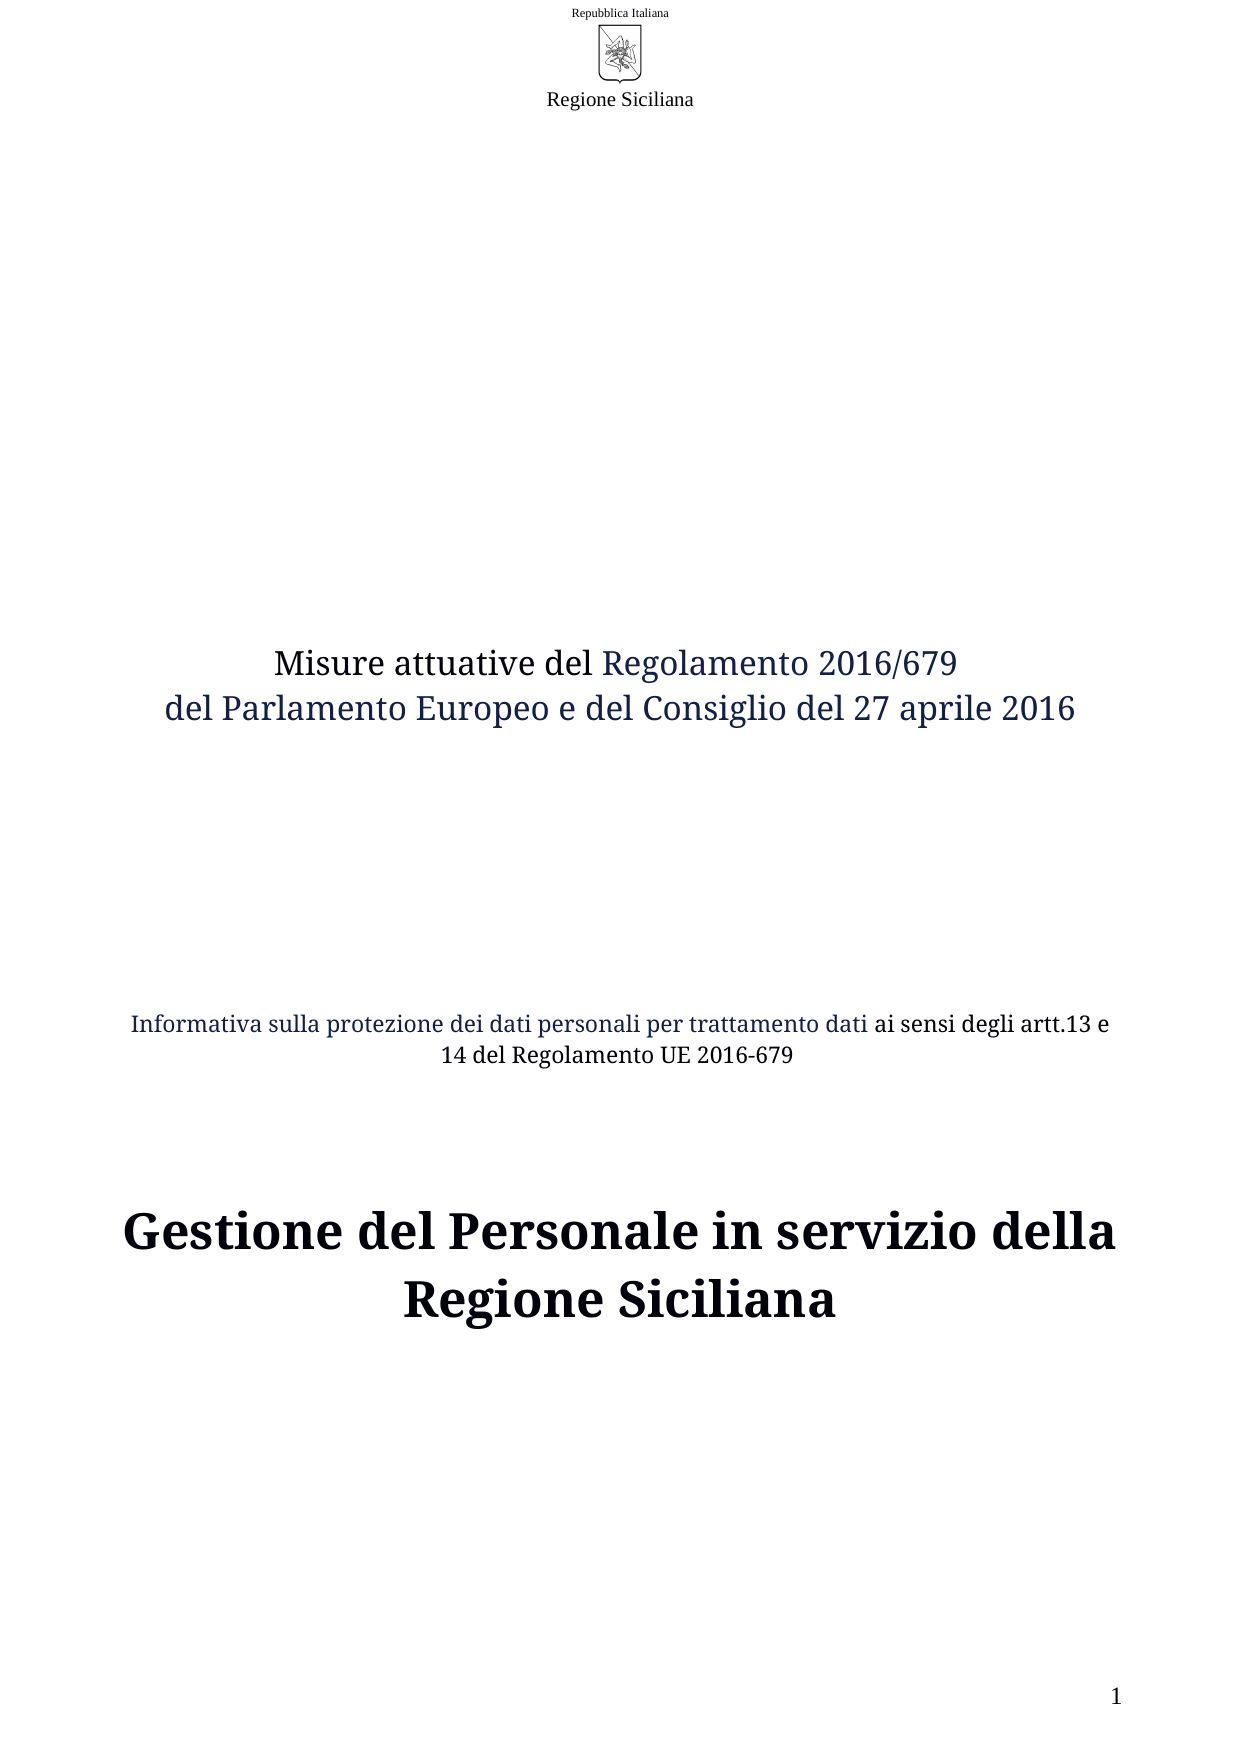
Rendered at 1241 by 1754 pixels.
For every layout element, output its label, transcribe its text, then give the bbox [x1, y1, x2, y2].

text del Parlamento Europeo e del Consiglio del 27 aprile 2016 [118, 685, 1122, 730]
text Gestione del Personale in servizio della Regione Siciliana [118, 1196, 1122, 1332]
text Misure attuative del Regolamento 2016/679 [118, 639, 1122, 685]
picture [593, 21, 647, 87]
text Informativa sulla protezione dei dati personali per trattamento dati ai sensi degli artt.13 e 14 del Regolamento UE 2016-679 [118, 1008, 1122, 1071]
